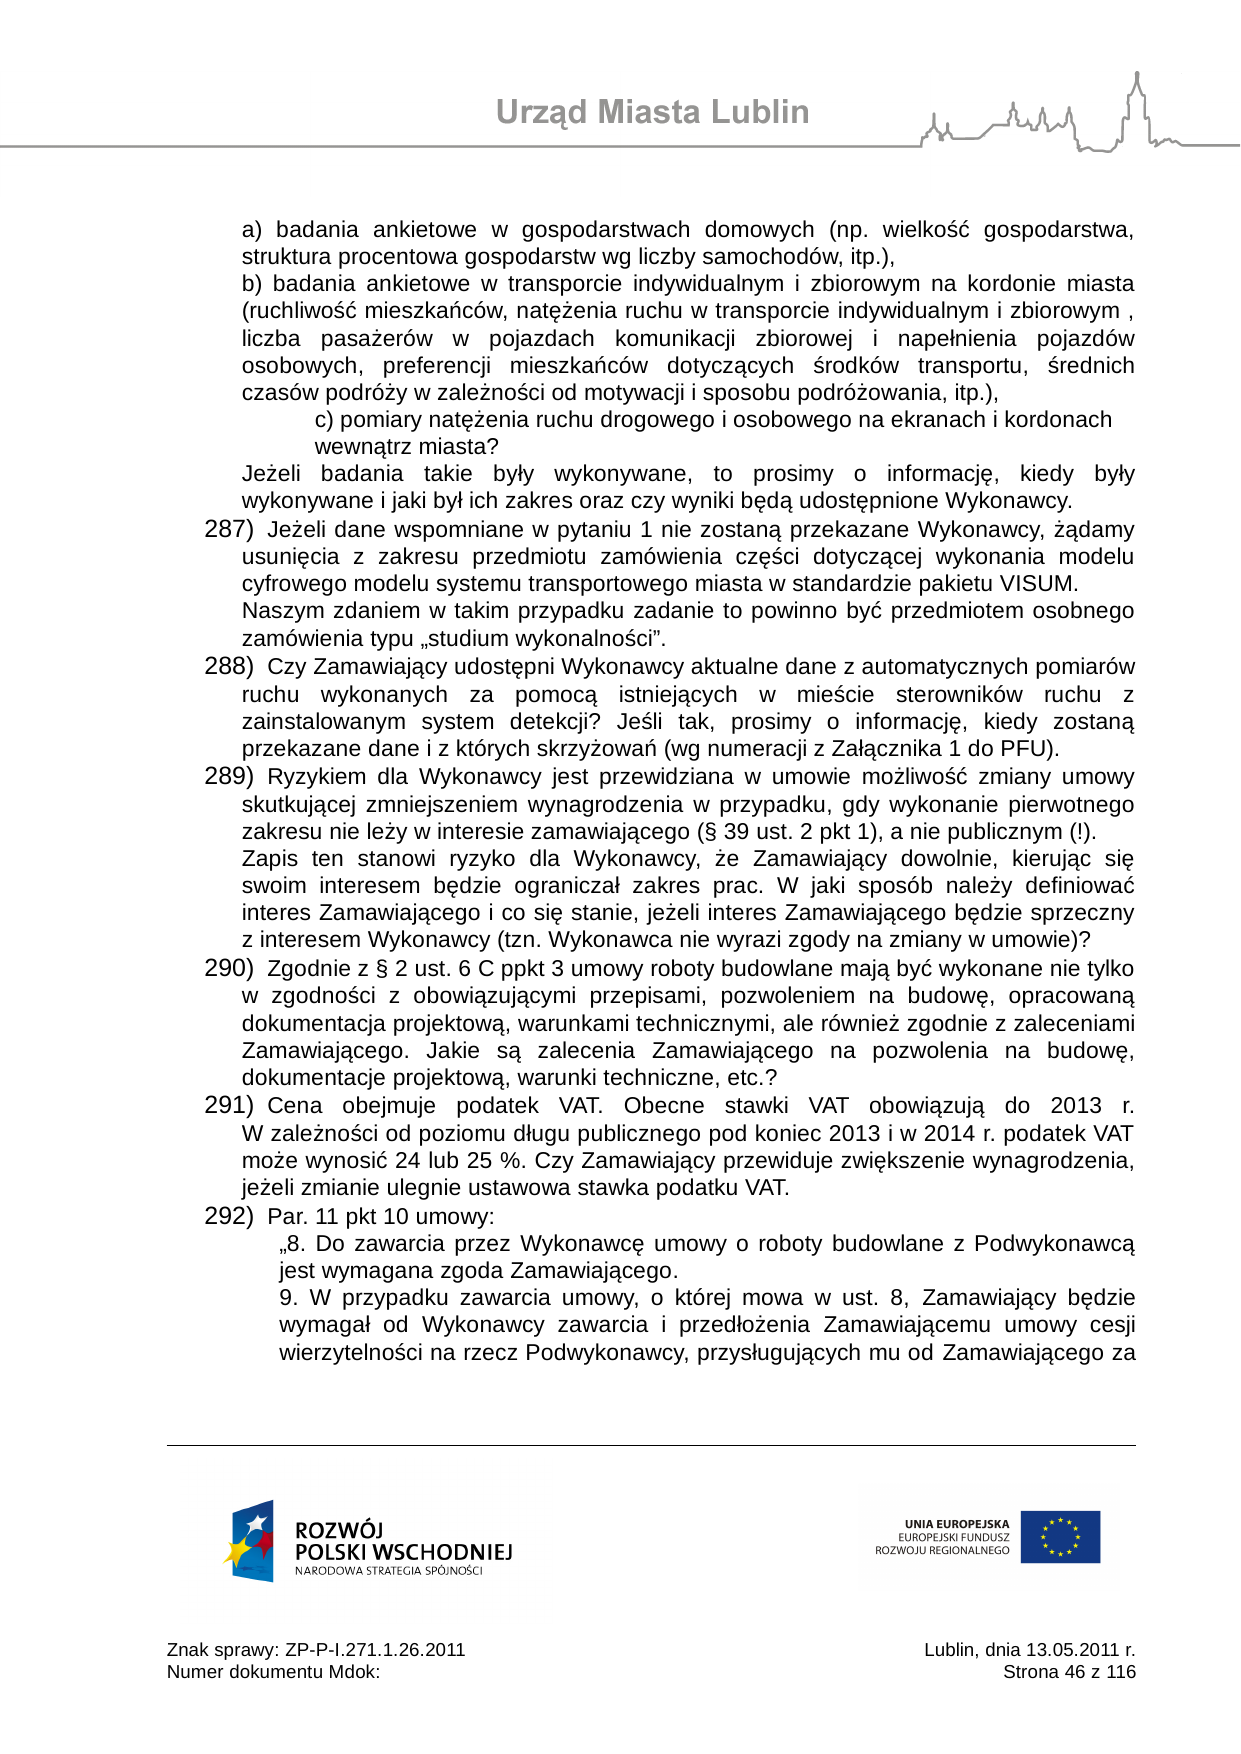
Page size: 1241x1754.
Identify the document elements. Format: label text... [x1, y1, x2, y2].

list Jeżeli dane wspomniane w pytaniu 1 nie zostaną przekazane Wykonawcy, żądamy usunięcia z zakresu przedmiotu zamówienia części dotyczącej wykonania modelu cyfrowego modelu systemu transportowego miasta w standardzie pakietu VISUM. [204, 513, 1136, 597]
list 9. W przypadku zawarcia umowy, o której mowa w ust. 8, Zamawiający będzie wymagał od Wykonawcy zawarcia i przedłożenia Zamawiającemu umowy cesji wierzytelności na rzecz Podwykonawcy, przysługujących mu od Zamawiającego za [242, 1284, 1136, 1365]
list Zgodnie z § 2 ust. 6 C ppkt 3 umowy roboty budowlane mają być wykonane nie tylko w zgodności z obowiązującymi przepisami, pozwoleniem na budowę, opracowaną dokumentacja projektową, warunkami technicznymi, ale również zgodnie z zaleceniami Zamawiającego. Jakie są zalecenia Zamawiającego na pozwolenia na budowę, dokumentacje projektową, warunki techniczne, etc.? [204, 953, 1136, 1090]
picture [180, 1458, 553, 1624]
list Naszym zdaniem w takim przypadku zadanie to powinno być przedmiotem osobnego zamówienia typu „studium wykonalności”. [204, 597, 1136, 651]
list Ryzykiem dla Wykonawcy jest przewidziana w umowie możliwość zmiany umowy skutkującej zmniejszeniem wynagrodzenia w przypadku, gdy wykonanie pierwotnego zakresu nie leży w interesie zamawiającego (§ 39 ust. 2 pkt 1), a nie publicznym (!). [204, 761, 1136, 844]
text c) pomiary natężenia ruchu drogowego i osobowego na ekranach i kordonach wewnątrz miasta? [167, 405, 1136, 459]
list Czy Zamawiający udostępni Wykonawcy aktualne dane z automatycznych pomiarów ruchu wykonanych za pomocą istniejących w mieście sterowników ruchu z zainstalowanym system detekcji? Jeśli tak, prosimy o informację, kiedy zostaną przekazane dane i z których skrzyżowań (wg numeracji z Załącznika 1 do PFU). [204, 651, 1136, 761]
list Par. 11 pkt 10 umowy: [204, 1201, 1136, 1229]
list Cena obejmuje podatek VAT. Obecne stawki VAT obowiązują do 2013 r. W zależności od poziomu długu publicznego pod koniec 2013 i w 2014 r. podatek VAT może wynosić 24 lub 25 %. Czy Zamawiający przewiduje zwiększenie wynagrodzenia, jeżeli zmianie ulegnie ustawowa stawka podatku VAT. [204, 1090, 1136, 1201]
list Zapis ten stanowi ryzyko dla Wykonawcy, że Zamawiający dowolnie, kierując się swoim interesem będzie ograniczał zakres prac. W jaki sposób należy definiować interes Zamawiającego i co się stanie, jeżeli interes Zamawiającego będzie sprzeczny z interesem Wykonawcy (tzn. Wykonawca nie wyrazi zgody na zmiany w umowie)? [204, 844, 1136, 953]
list a) badania ankietowe w gospodarstwach domowych (np. wielkość gospodarstwa, struktura procentowa gospodarstw wg liczby samochodów, itp.), [204, 216, 1136, 270]
picture [858, 1483, 1120, 1591]
list „8. Do zawarcia przez Wykonawcę umowy o roboty budowlane z Podwykonawcą jest wymagana zgoda Zamawiającego. [242, 1229, 1136, 1284]
picture [0, 71, 1241, 197]
list Jeżeli badania takie były wykonywane, to prosimy o informację, kiedy były wykonywane i jaki był ich zakres oraz czy wyniki będą udostępnione Wykonawcy. [204, 459, 1136, 513]
list b) badania ankietowe w transporcie indywidualnym i zbiorowym na kordonie miasta (ruchliwość mieszkańców, natężenia ruchu w transporcie indywidualnym i zbiorowym , liczba pasażerów w pojazdach komunikacji zbiorowej i napełnienia pojazdów osobowych, preferencji mieszkańców dotyczących środków transportu, średnich czasów podróży w zależności od motywacji i sposobu podróżowania, itp.), [204, 270, 1136, 405]
